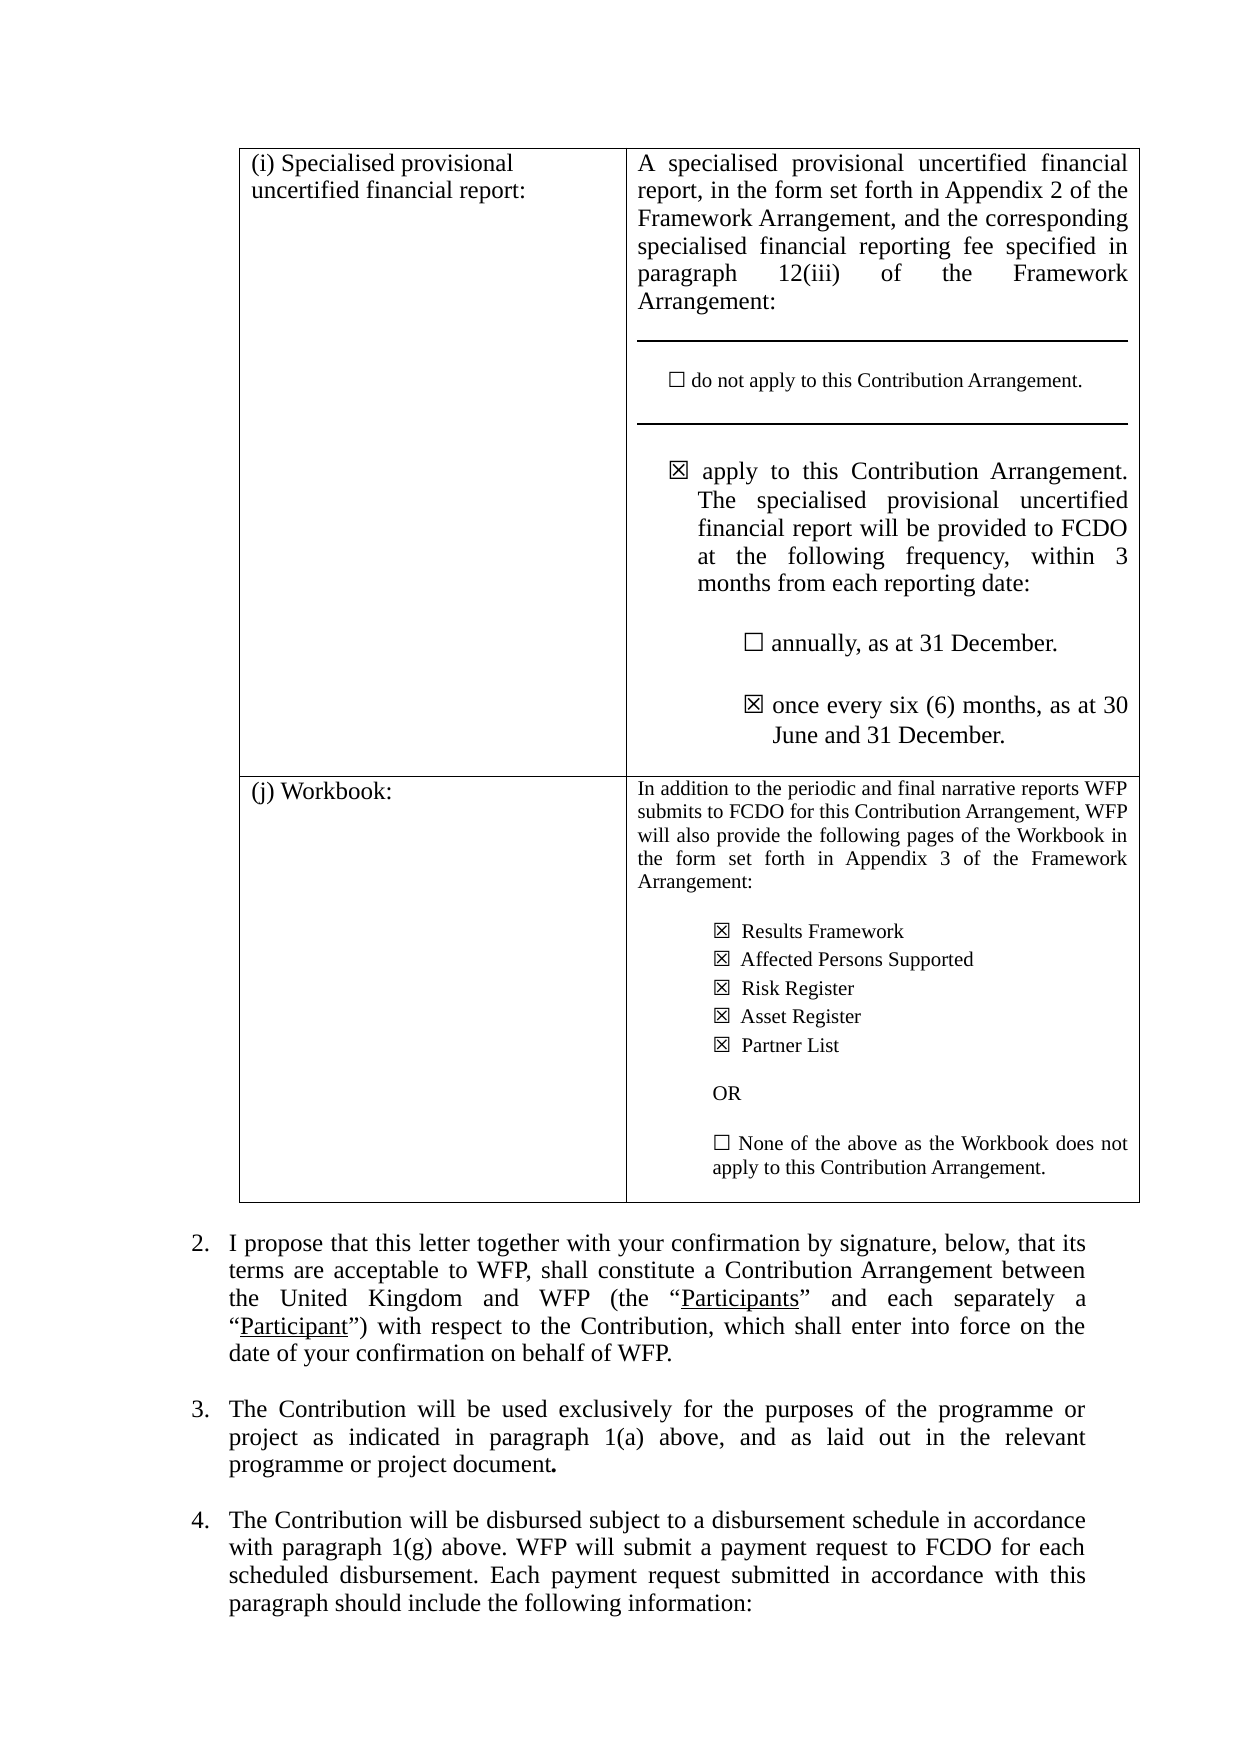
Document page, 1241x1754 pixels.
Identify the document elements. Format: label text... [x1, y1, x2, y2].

table_cell (i) Specialised provisional uncertified financial report: [240, 149, 626, 776]
table_cell In addition to the periodic and final narrative reports WFP submits to FCDO for this Contribution Arrangement, WFP will also provide the following pages of the Workbook in the form set forth in Appendix 3 of the Framework Arrangement: ☒ Results Framework ☒ Affected Persons Supported ☒ Risk Register ☒ Asset Register ☒ Partner List OR ☐ None of the above as the Workbook does not apply to this Contribution Arrangement. [627, 777, 1139, 1202]
list I propose that this letter together with your confirmation by signature, below, that its terms are acceptable to WFP, shall constitute a Contribution Arrangement between the United Kingdom and WFP (the “Participants” and each separately a “Participant”) with respect to the Contribution, which shall enter into force on the date of your confirmation on behalf of WFP. [191, 1229, 1087, 1367]
table_cell (j) Workbook: [240, 777, 626, 1202]
list The Contribution will be used exclusively for the purposes of the programme or project as indicated in paragraph 1(a) above, and as laid out in the relevant programme or project document. [191, 1395, 1087, 1478]
table_cell A specialised provisional uncertified financial report, in the form set forth in Appendix 2 of the Framework Arrangement, and the corresponding specialised financial reporting fee specified in paragraph 12(iii) of the Framework Arrangement: ☐ do not apply to this Contribution Arrangement. ☒ apply to this Contribution Arrangement. The specialised provisional uncertified financial report will be provided to FCDO at the following frequency, within 3 months from each reporting date: ☐ annually, as at 31 December. ☒ once every six (6) months, as at 30 June and 31 December. [627, 149, 1139, 776]
list The Contribution will be disbursed subject to a disbursement schedule in accordance with paragraph 1(g) above. WFP will submit a payment request to FCDO for each scheduled disbursement. Each payment request submitted in accordance with this paragraph should include the following information: [191, 1506, 1087, 1617]
